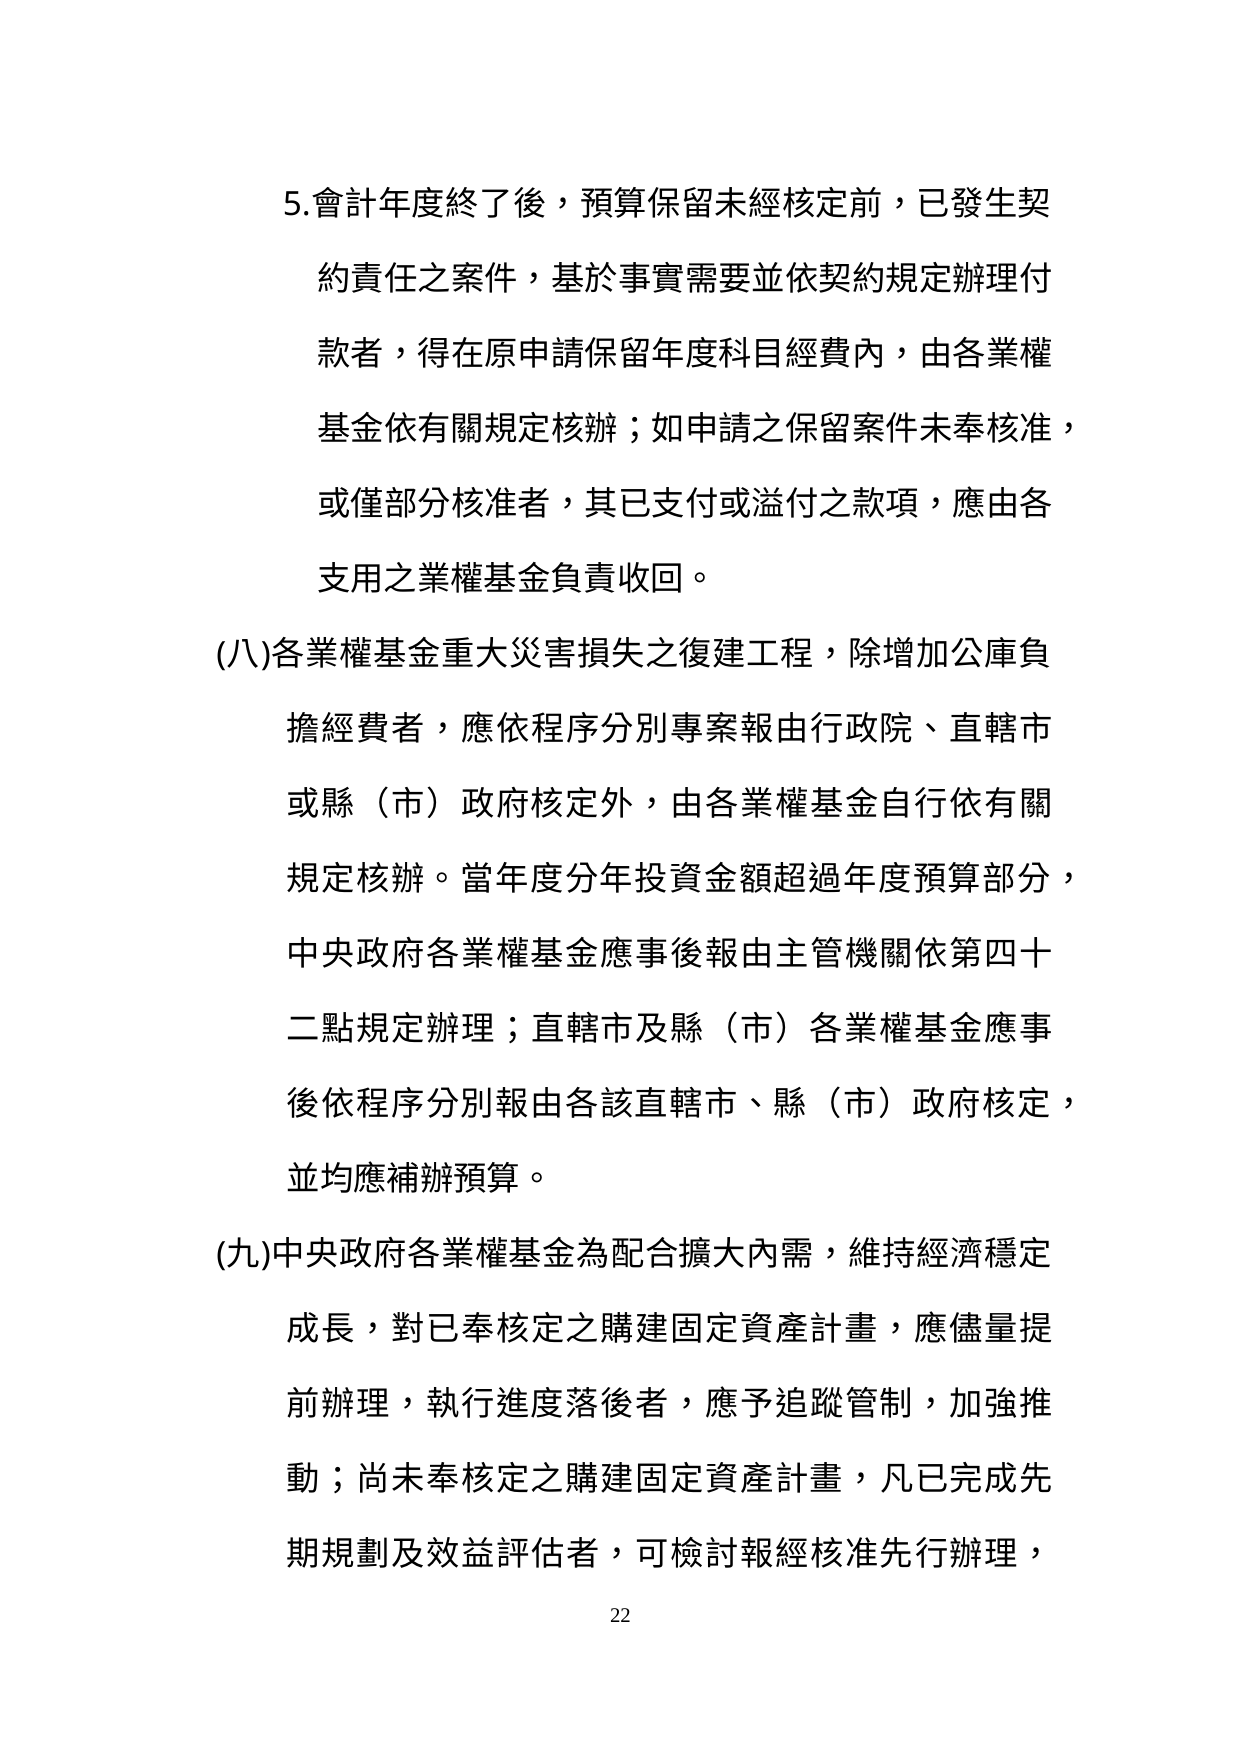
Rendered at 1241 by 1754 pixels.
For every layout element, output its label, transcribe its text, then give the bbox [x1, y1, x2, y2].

text 5.會計年度終了後，預算保留未經核定前，已發生契約責任之案件，基於事實需要並依契約規定辦理付款者，得在原申請保留年度科目經費內，由各業權基金依有關規定核辦；如申請之保留案件未奉核准，或僅部分核准者，其已支付或溢付之款項，應由各支用之業權基金負責收回。 [283, 164, 1053, 614]
text (八)各業權基金重大災害損失之復建工程，除增加公庫負擔經費者，應依程序分別專案報由行政院、直轄市或縣（市）政府核定外，由各業權基金自行依有關規定核辦。當年度分年投資金額超過年度預算部分，中央政府各業權基金應事後報由主管機關依第四十二點規定辦理；直轄市及縣（市）各業權基金應事後依程序分別報由各該直轄市、縣（市）政府核定，並均應補辦預算。 [216, 614, 1053, 1214]
text (九)中央政府各業權基金為配合擴大內需，維持經濟穩定成長，對已奉核定之購建固定資產計畫，應儘量提前辦理，執行進度落後者，應予追蹤管制，加強推動；尚未奉核定之購建固定資產計畫，凡已完成先期規劃及效益評估者，可檢討報經核准先行辦理， [216, 1214, 1053, 1589]
